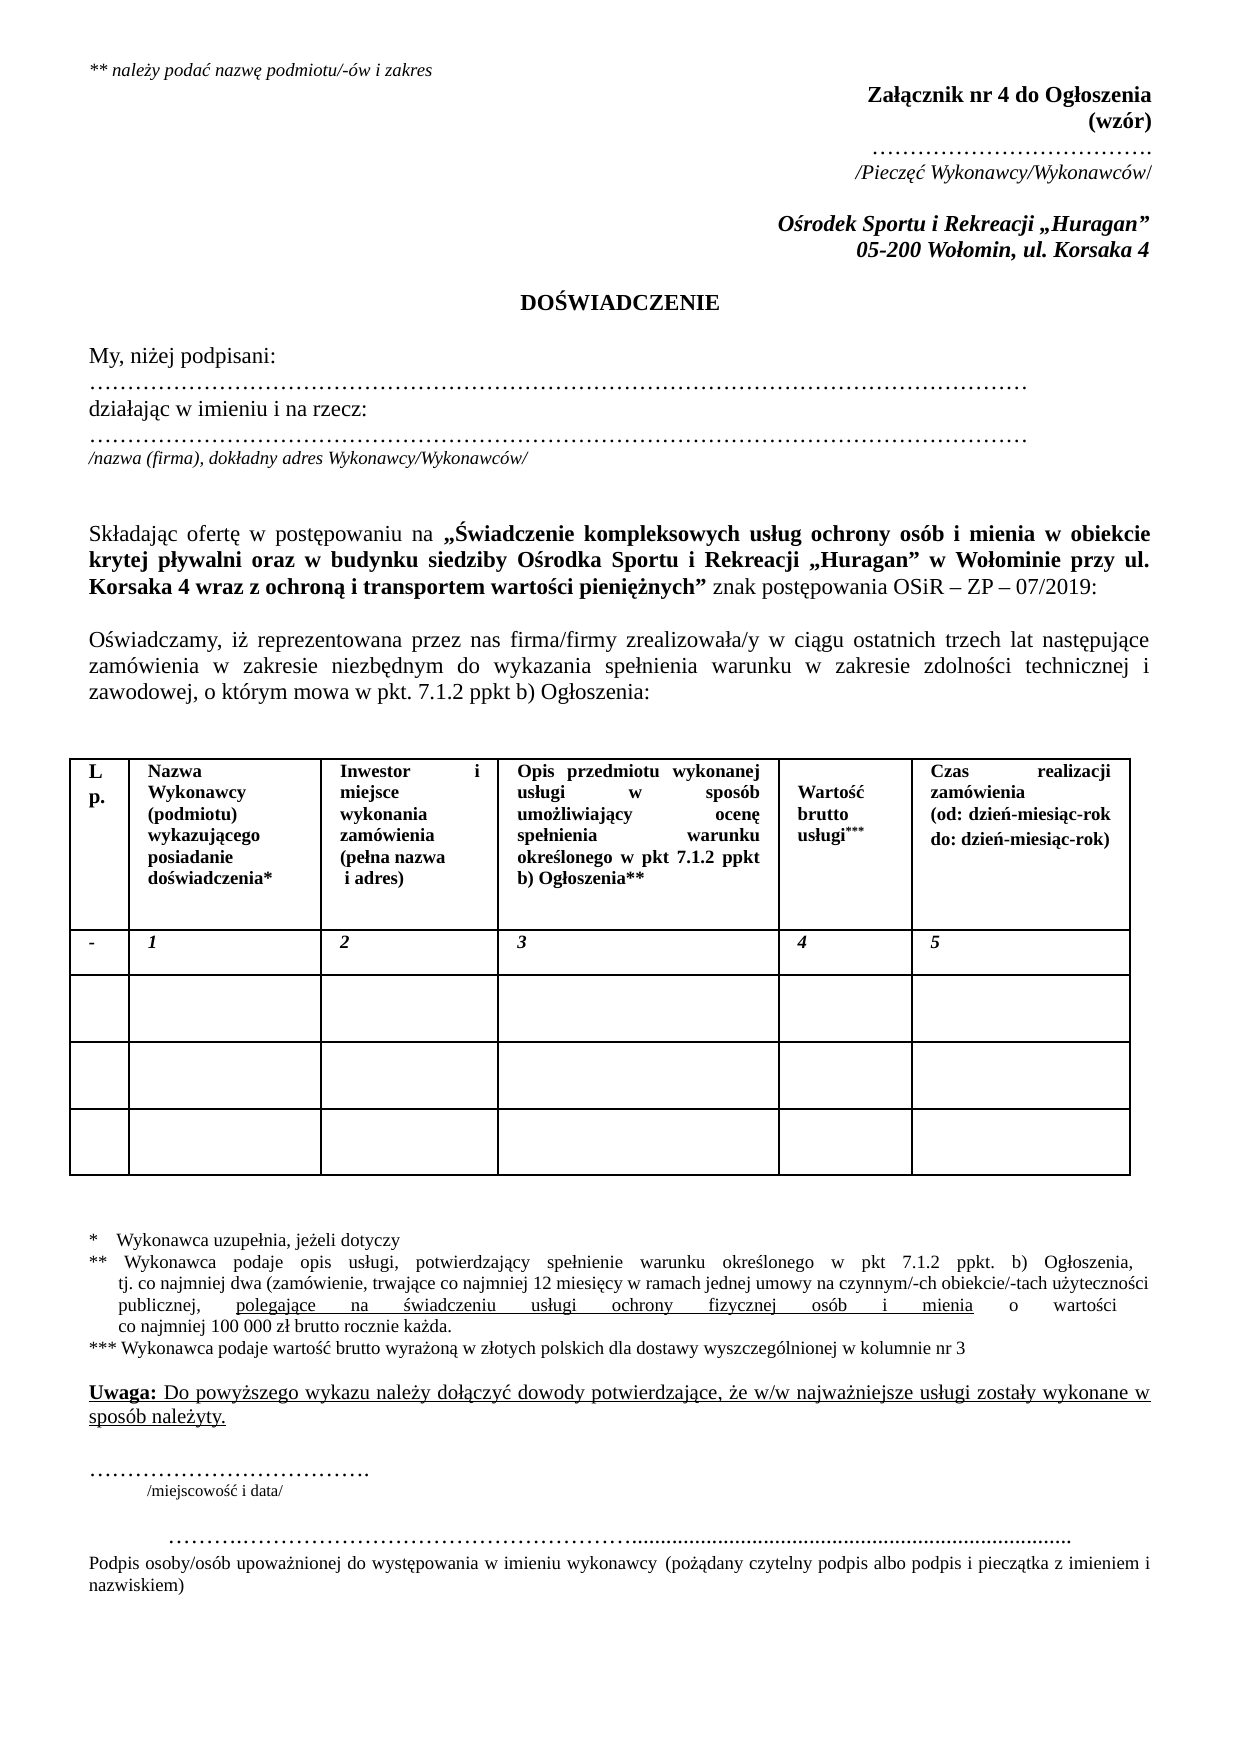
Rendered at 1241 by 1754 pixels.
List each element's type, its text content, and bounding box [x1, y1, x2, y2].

text 05-200 Wołomin, ul. Korsaka 4 [88, 236, 1152, 263]
text My, niżej podpisani: [88, 342, 1152, 368]
table_cell [499, 1043, 778, 1107]
text Uwaga: Do powyższego wykazu należy dołączyć dowody potwierdzające, że w/w najważniejsze usługi zostały wykonane w sposób należyty. [88, 1380, 1152, 1428]
text ** Wykonawca podaje opis usługi, potwierdzający spełnienie warunku określonego w pkt 7.1.2 ppkt. b) Ogłoszenia, tj. co najmniej dwa (zamówienie, trwające co najmniej 12 miesięcy w ramach jednej umowy na czynnym/-ch obiekcie/-tach użyteczności publicznej, polegające na świadczeniu usługi ochrony fizycznej osób i mienia o wartości co najmniej 100 000 zł brutto rocznie każda. [88, 1251, 1152, 1337]
table_cell 3 [499, 931, 778, 974]
text DOŚWIADCZENIE [88, 289, 1152, 316]
table_header Czas realizacji zamówienia (od: dzień-miesiąc-rok do: dzień-miesiąc-rok) [913, 760, 1129, 929]
table_cell [913, 1043, 1129, 1107]
table_cell 1 [130, 931, 320, 974]
table_header Lp. [71, 760, 128, 929]
table_cell [499, 976, 778, 1041]
text Załącznik nr 4 do Ogłoszenia [88, 81, 1152, 107]
text /nazwa (firma), dokładny adres Wykonawcy/Wykonawców/ [88, 447, 1152, 469]
text ………………………………. [88, 133, 1152, 160]
table_header Opis przedmiotu wykonanej usługi w sposób umożliwiający ocenę spełnienia warunku określonego w pkt 7.1.2 ppkt b) Ogłoszenia** [499, 760, 778, 929]
table_cell [71, 1043, 128, 1107]
text /Pieczęć Wykonawcy/Wykonawców/ [88, 160, 1152, 184]
table_cell [780, 1110, 911, 1174]
text Oświadczamy, iż reprezentowana przez nas firma/firmy zrealizowała/y w ciągu ostatnich trzech lat następujące zamówienia w zakresie niezbędnym do wykazania spełnienia warunku w zakresie zdolności technicznej i zawodowej, o którym mowa w pkt. 7.1.2 ppkt b) Ogłoszenia: [88, 626, 1152, 705]
text …………………………………………………………………………………………………………… [88, 368, 1152, 394]
table_cell [130, 1110, 320, 1174]
table_cell 2 [322, 931, 497, 974]
table_cell [322, 1110, 497, 1174]
text Podpis osoby/osób upoważnionej do występowania w imieniu wykonawcy (pożądany czytelny podpis albo podpis i pieczątka z imieniem i nazwiskiem) [88, 1548, 1152, 1596]
table_header Wartość brutto usługi*** [780, 760, 911, 929]
table_cell 4 [780, 931, 911, 974]
table_cell [322, 976, 497, 1041]
text ……….……………………………………………............................................................................. [88, 1522, 1152, 1548]
text Ośrodek Sportu i Rekreacji „Huragan” [88, 210, 1152, 236]
table_cell [130, 1043, 320, 1107]
text działając w imieniu i na rzecz: [88, 394, 1152, 421]
table_cell [913, 976, 1129, 1041]
table_cell [322, 1043, 497, 1107]
table_cell [499, 1110, 778, 1174]
text /miejscowość i data/ [88, 1481, 1152, 1500]
table_cell [780, 1043, 911, 1107]
table_cell [71, 976, 128, 1041]
text (wzór) [88, 107, 1152, 133]
table_cell [780, 976, 911, 1041]
table_header Nazwa Wykonawcy (podmiotu) wykazującego posiadanie doświadczenia* [130, 760, 320, 929]
text Składając ofertę w postępowaniu na „Świadczenie kompleksowych usług ochrony osób i mienia w obiekcie krytej pływalni oraz w budynku siedziby Ośrodka Sportu i Rekreacji „Huragan” w Wołominie przy ul. Korsaka 4 wraz z ochroną i transportem wartości pieniężnych” znak postępowania OSiR – ZP – 07/2019: [88, 520, 1152, 599]
table_cell [130, 976, 320, 1041]
text ** należy podać nazwę podmiotu/-ów i zakres [88, 59, 1152, 81]
table_cell 5 [913, 931, 1129, 974]
text * Wykonawca uzupełnia, jeżeli dotyczy [88, 1229, 1152, 1251]
table_cell [913, 1110, 1129, 1174]
table_cell - [71, 931, 128, 974]
table_cell [71, 1110, 128, 1174]
text …………………………………………………………………………………………………………… [88, 421, 1152, 447]
table_header Inwestor i miejsce wykonania zamówienia (pełna nazwa i adres) [322, 760, 497, 929]
text ………………………………. [88, 1454, 1152, 1481]
text *** Wykonawca podaje wartość brutto wyrażoną w złotych polskich dla dostawy wyszczególnionej w kolumnie nr 3 [88, 1337, 1152, 1358]
